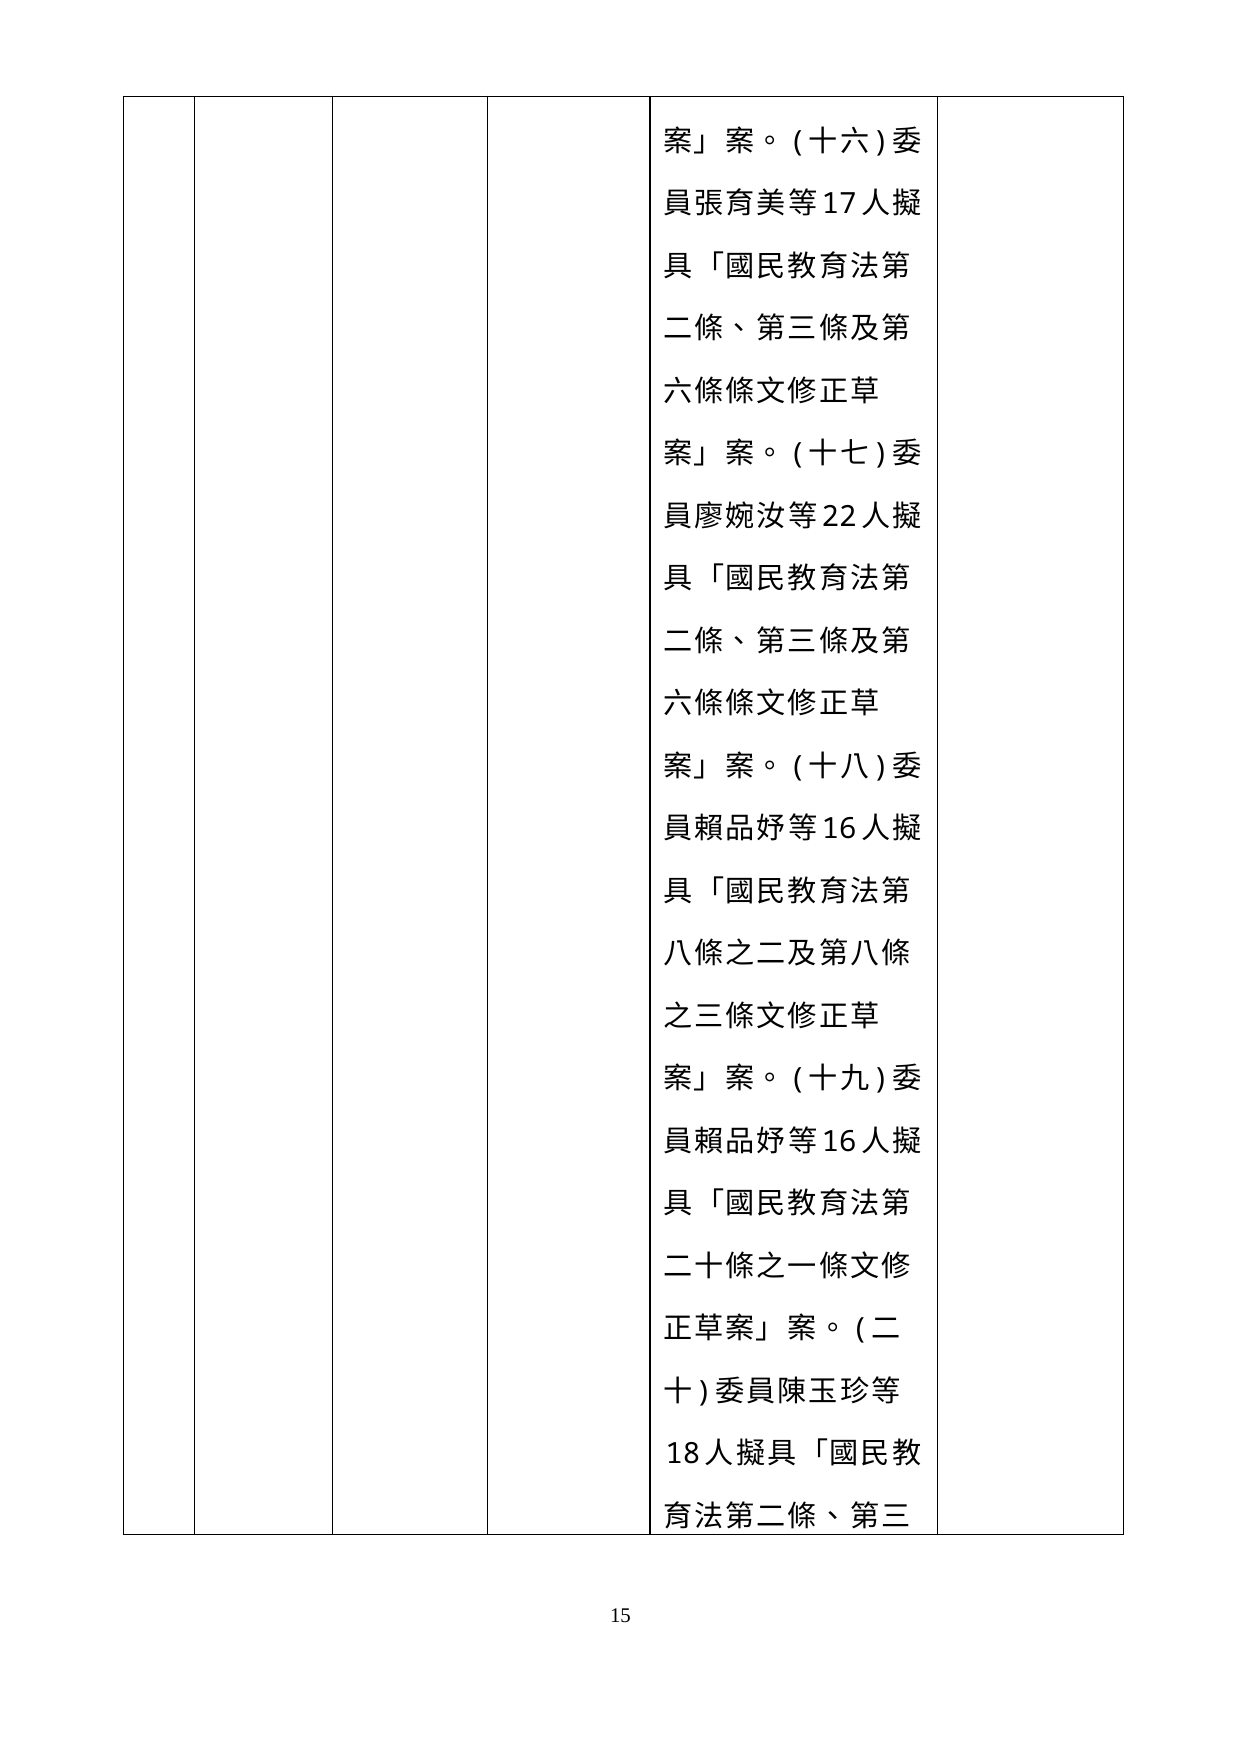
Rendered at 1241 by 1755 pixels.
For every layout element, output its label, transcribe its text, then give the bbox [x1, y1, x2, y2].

table_cell [333, 97, 487, 1534]
table_cell [488, 97, 649, 1534]
table_cell [195, 97, 332, 1534]
table_cell [124, 97, 194, 1534]
table_cell 案」案。(十六)委員張育美等17人擬具「國民教育法第二條、第三條及第六條條文修正草案」案。(十七)委員廖婉汝等22人擬具「國民教育法第二條、第三條及第六條條文修正草案」案。(十八)委員賴品妤等16人擬具「國民教育法第八條之二及第八條之三條文修正草案」案。(十九)委員賴品妤等16人擬具「國民教育法第二十條之一條文修正草案」案。(二十)委員陳玉珍等18人擬具「國民教育法第二條、第三 [651, 97, 937, 1534]
table_cell [938, 97, 1123, 1534]
